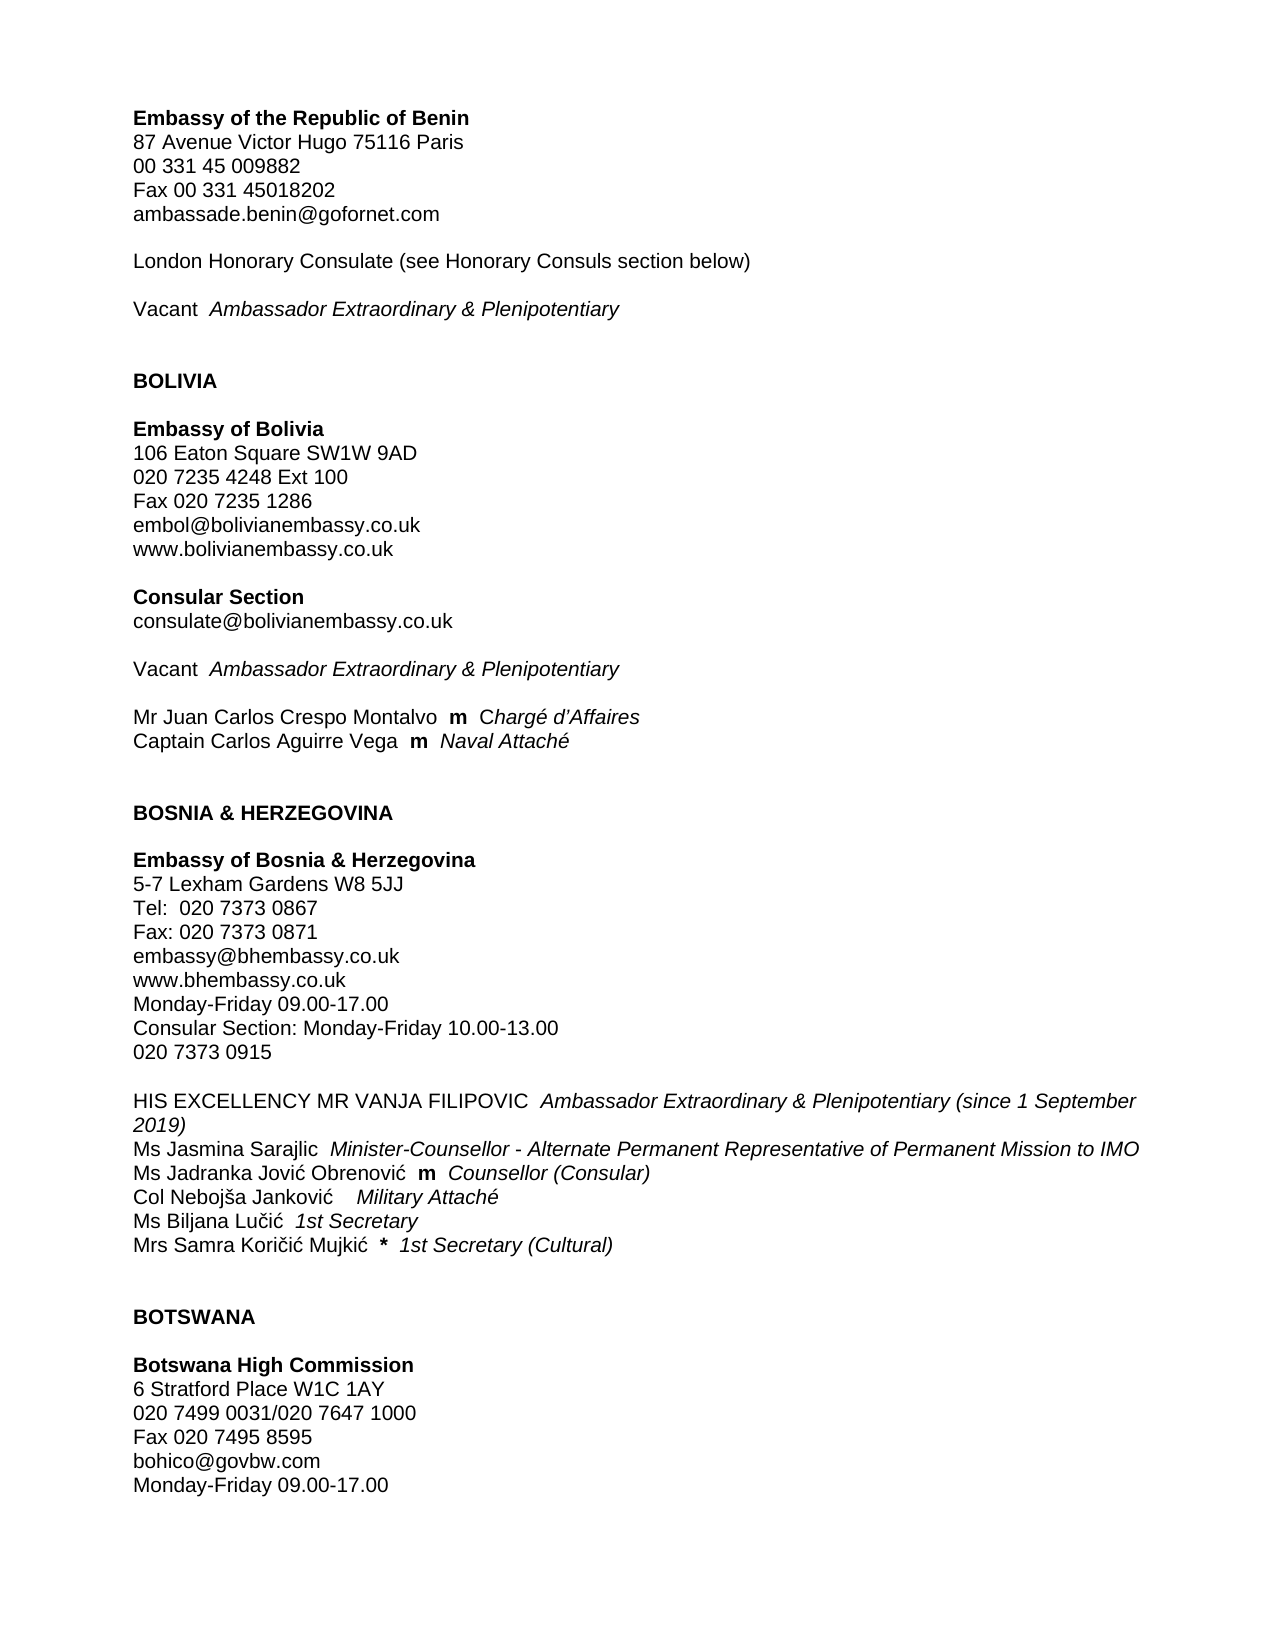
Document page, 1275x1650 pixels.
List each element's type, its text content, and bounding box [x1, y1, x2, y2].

text Ms Jadranka Jović Obrenović m Counsellor (Consular) [133, 1161, 1181, 1185]
text Embassy of Bosnia & Herzegovina [133, 848, 1181, 872]
text 106 Eaton Square SW1W 9AD [133, 441, 1181, 465]
text 6 Stratford Place W1C 1AY [133, 1377, 1181, 1401]
text Ms Jasmina Sarajlic Minister-Counsellor - Alternate Permanent Representative of Permanent Mission to IMO [133, 1137, 1181, 1161]
text embol@bolivianembassy.co.uk [133, 513, 1181, 537]
text ambassade.benin@gofornet.com [133, 201, 1181, 225]
text Monday-Friday 09.00-17.00 [133, 992, 1181, 1016]
text Fax 00 331 45018202 [133, 177, 1181, 201]
text 00 331 45 009882 [133, 153, 1181, 177]
text Vacant Ambassador Extraordinary & Plenipotentiary [133, 657, 1181, 681]
text embassy@bhembassy.co.uk [133, 944, 1181, 968]
text consulate@bolivianembassy.co.uk [133, 609, 1181, 633]
text BOLIVIA [133, 369, 1181, 393]
text Mrs Samra Koričić Mujkić * 1st Secretary (Cultural) [133, 1233, 1181, 1257]
text Fax 020 7495 8595 [133, 1425, 1181, 1449]
text Tel: 020 7373 0867 [133, 896, 1181, 920]
text Ms Biljana Lučić 1st Secretary [133, 1209, 1181, 1233]
text Embassy of Bolivia [133, 417, 1181, 441]
text 020 7499 0031/020 7647 1000 [133, 1401, 1181, 1425]
text Vacant Ambassador Extraordinary & Plenipotentiary [133, 297, 1181, 321]
subtitle Embassy of the Republic of Benin [133, 106, 1181, 129]
text Fax: 020 7373 0871 [133, 920, 1181, 944]
text 020 7373 0915 [133, 1040, 1181, 1064]
text Fax 020 7235 1286 [133, 489, 1181, 513]
text Captain Carlos Aguirre Vega m Naval Attaché [133, 728, 1181, 752]
text HIS EXCELLENCY MR VANJA FILIPOVIC Ambassador Extraordinary & Plenipotentiary (since 1 September 2019) [133, 1089, 1181, 1137]
text Monday-Friday 09.00-17.00 [133, 1473, 1181, 1497]
subtitle BOTSWANA [133, 1305, 1181, 1329]
text 020 7235 4248 Ext 100 [133, 465, 1181, 489]
text 5-7 Lexham Gardens W8 5JJ [133, 872, 1181, 896]
text www.bhembassy.co.uk [133, 968, 1181, 992]
text www.bolivianembassy.co.uk [133, 537, 1181, 561]
text BOSNIA & HERZEGOVINA [133, 800, 1181, 824]
text London Honorary Consulate (see Honorary Consuls section below) [133, 249, 1181, 273]
text 87 Avenue Victor Hugo 75116 Paris [133, 129, 1181, 153]
text Botswana High Commission [133, 1353, 1181, 1377]
text Consular Section: Monday-Friday 10.00-13.00 [133, 1016, 1181, 1040]
text Col Nebojša Janković Military Attaché [133, 1185, 1181, 1209]
text Mr Juan Carlos Crespo Montalvo m Chargé d’Affaires [133, 704, 1181, 728]
text Consular Section [133, 585, 1181, 609]
text bohico@govbw.com [133, 1449, 1181, 1473]
